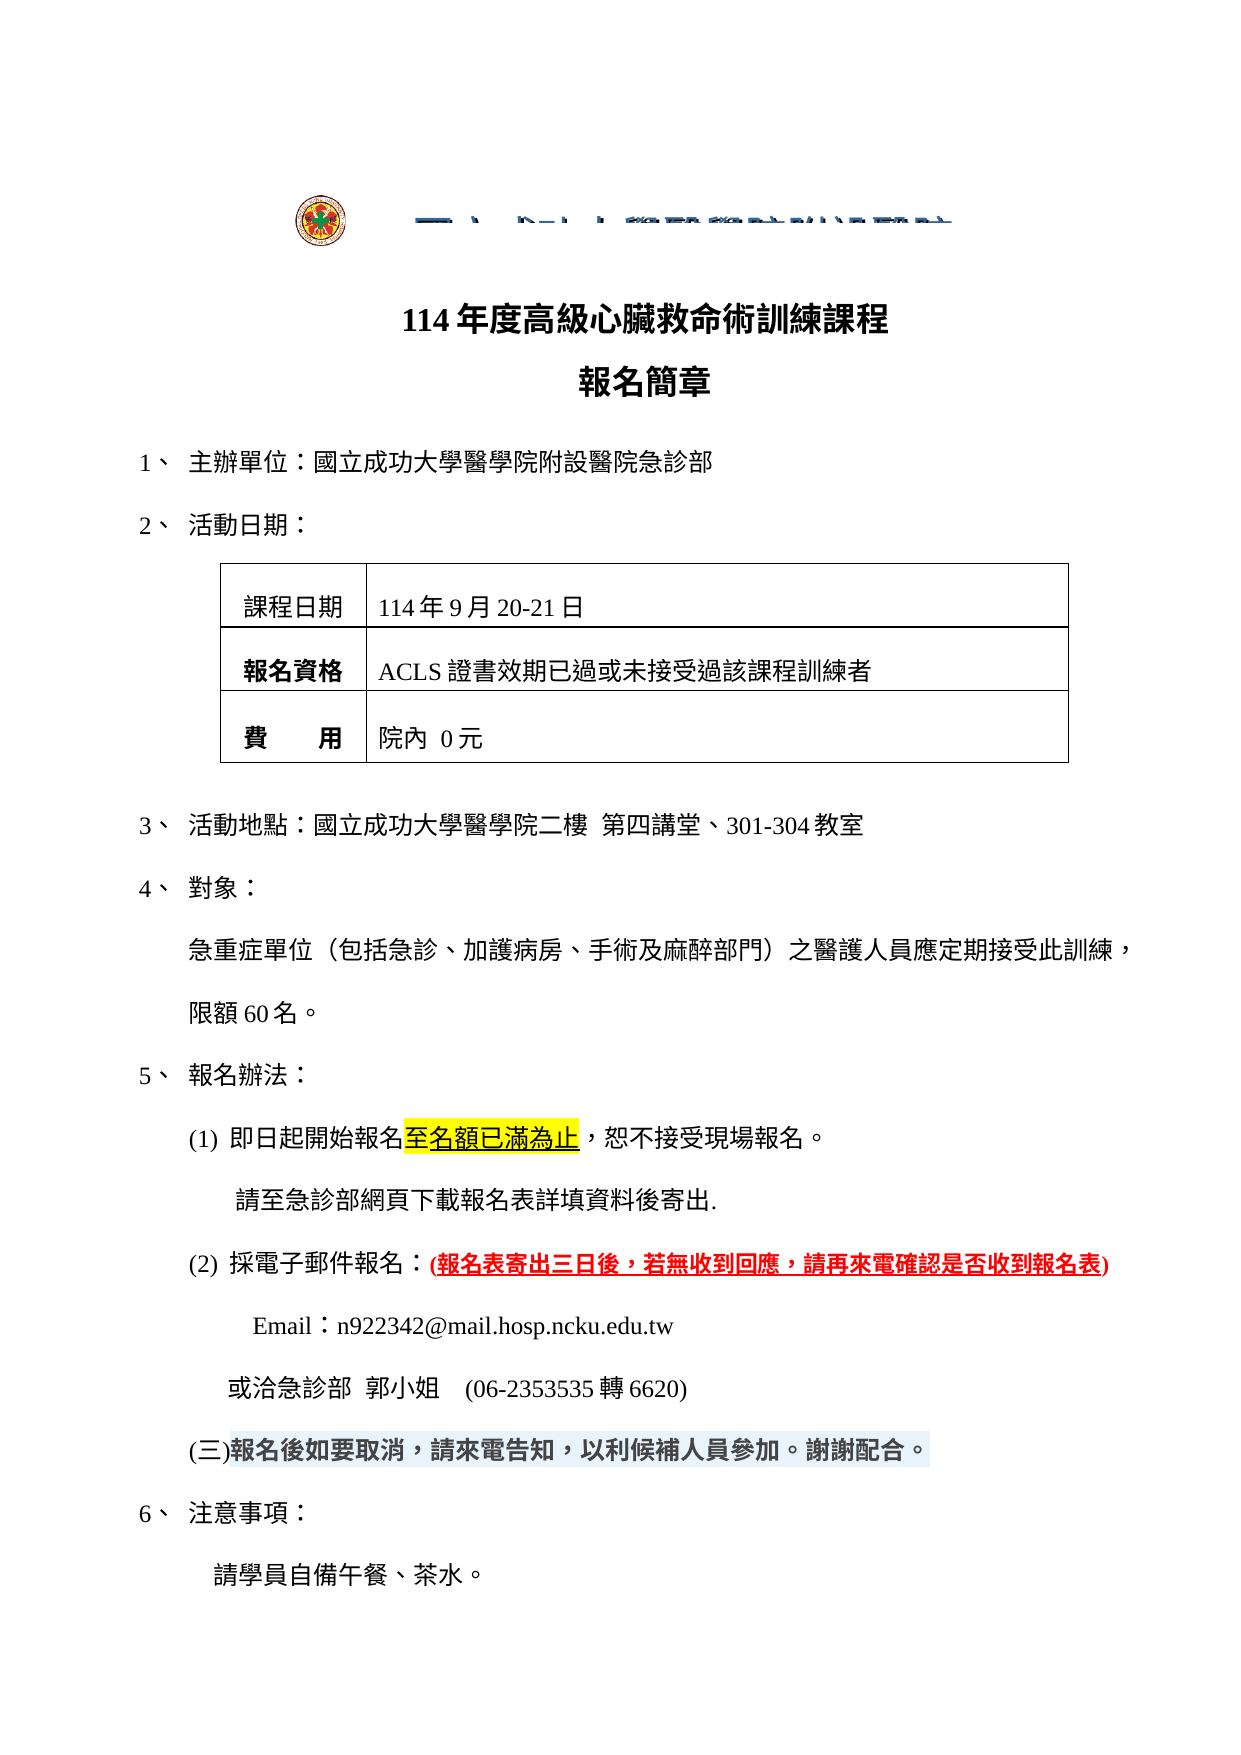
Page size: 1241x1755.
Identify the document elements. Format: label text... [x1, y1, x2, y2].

text 急重症單位（包括急診、加護病房、手術及麻醉部門）之醫護人員應定期接受此訓練， [189, 907, 1152, 969]
list 活動地點：國立成功大學醫學院二樓 第四講堂、301-304教室 [139, 782, 1152, 844]
list 即日起開始報名至名額已滿為止，恕不接受現場報名。 請至急診部網頁下載報名表詳填資料後寄出. [189, 1094, 1152, 1219]
list 主辦單位：國立成功大學醫學院附設醫院急診部 [139, 419, 1152, 482]
text (三)報名後如要取消，請來電告知，以利候補人員參加。謝謝配合。 [89, 1407, 1152, 1469]
table_cell 院內 0元 [367, 691, 1068, 762]
text 國立成功大學醫學院附設醫院 [367, 203, 999, 222]
list 注意事項： [139, 1469, 1152, 1532]
list 採電子郵件報名：(報名表寄出三日後，若無收到回應，請再來電確認是否收到報名表) [189, 1219, 1152, 1282]
text 請學員自備午餐、茶水。 [159, 1532, 1152, 1594]
table_cell ACLS證書效期已過或未接受過該課程訓練者 [367, 628, 1068, 690]
text 報名簡章 [139, 338, 1152, 400]
list 對象： [139, 844, 1152, 907]
text 或洽急診部 郭小姐 (06-2353535轉6620) [177, 1344, 1152, 1407]
table_cell 費 用 [221, 691, 366, 762]
table_header 114年9月20-21日 [367, 564, 1068, 626]
text 114年度高級心臟救命術訓練課程 [139, 275, 1152, 338]
text Email：n922342@mail.hosp.ncku.edu.tw [189, 1282, 1152, 1344]
list 報名辦法： [139, 1032, 1152, 1094]
list 活動日期： [139, 482, 1152, 544]
text 限額60名。 [139, 969, 1152, 1032]
table_header 課程日期 [221, 564, 366, 626]
table_cell 報名資格 [221, 628, 366, 690]
